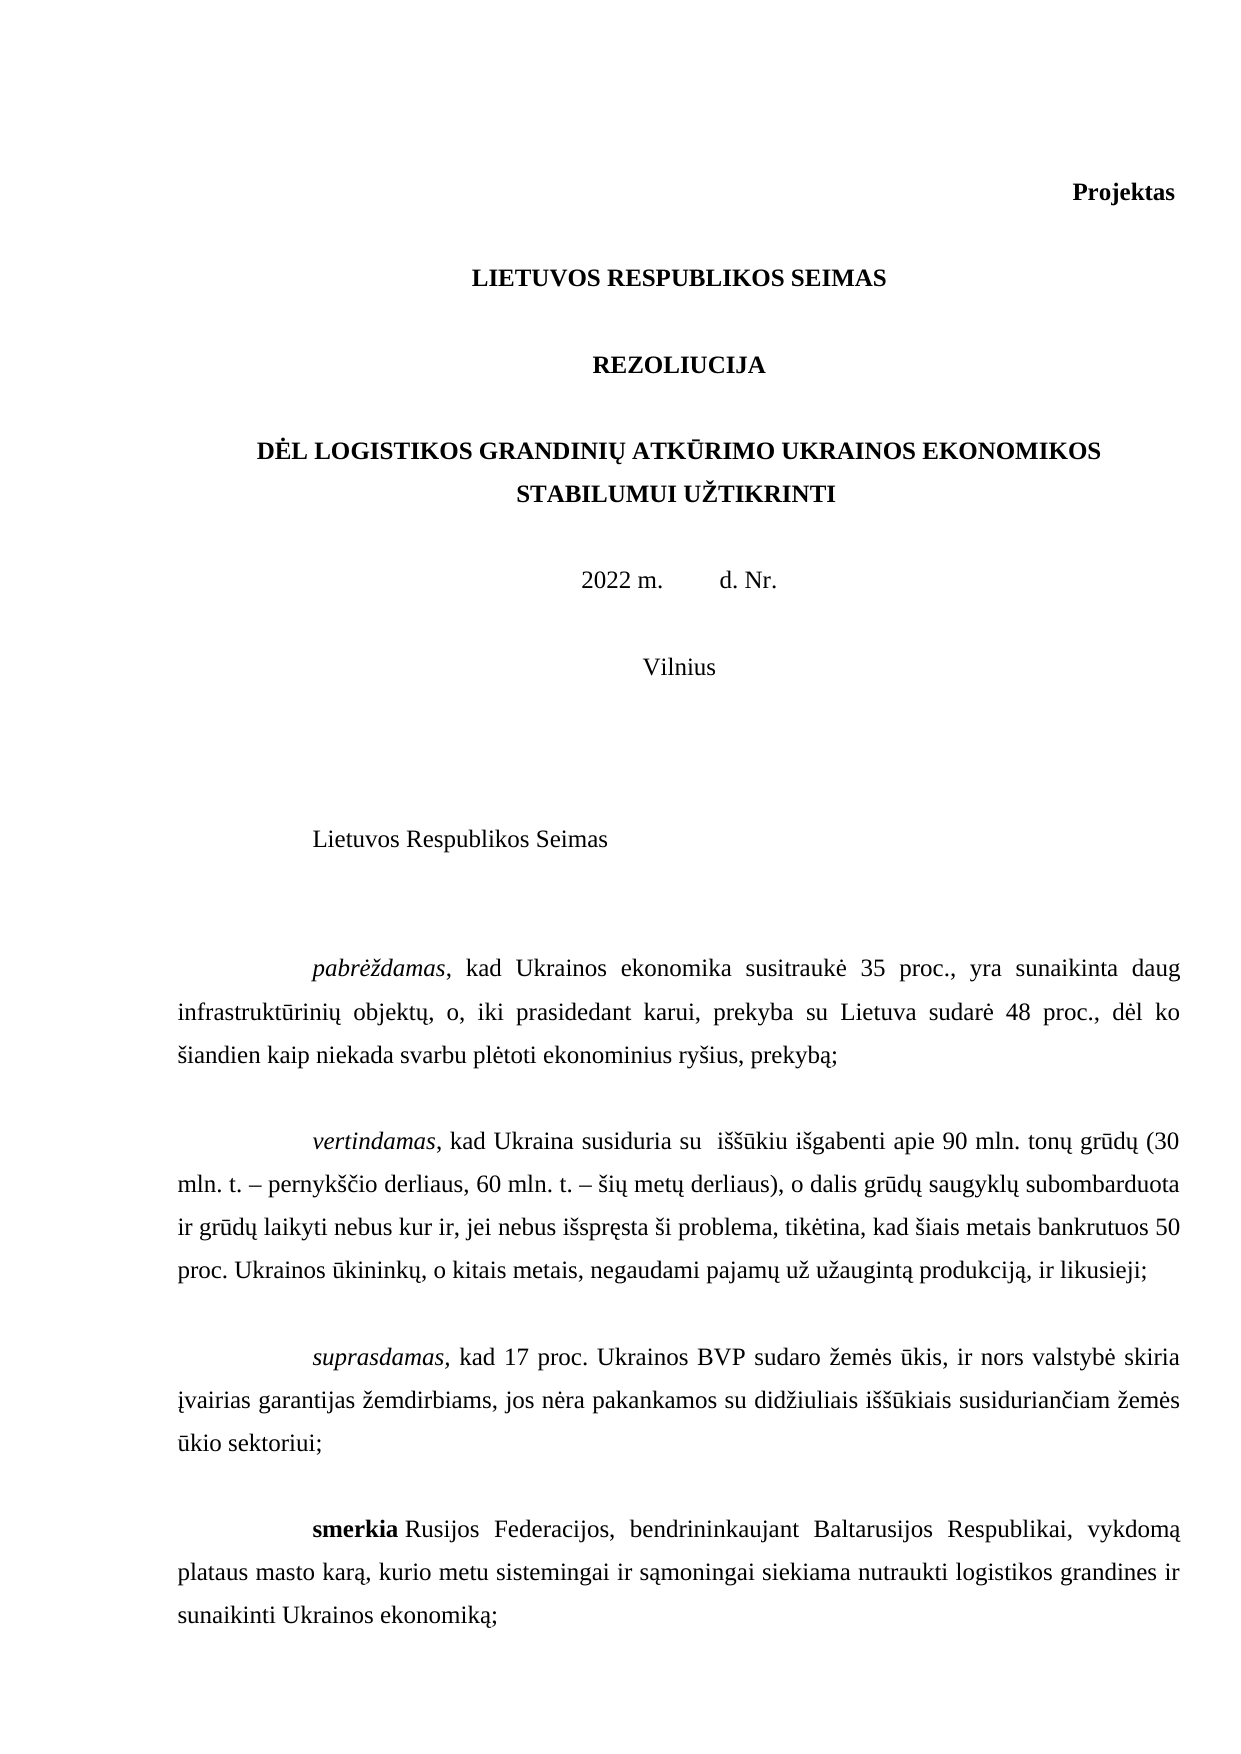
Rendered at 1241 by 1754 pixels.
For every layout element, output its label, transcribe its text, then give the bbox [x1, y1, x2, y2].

text Projektas [177, 177, 1181, 206]
text vertindamas, kad Ukraina susiduria su iššūkiu išgabenti apie 90 mln. tonų grūdų (30 mln. t. – pernykščio derliaus, 60 mln. t. – šių metų derliaus), o dalis grūdų saugyklų subombarduota ir grūdų laikyti nebus kur ir, jei nebus išspręsta ši problema, tikėtina, kad šiais metais bankrutuos 50 proc. Ukrainos ūkininkų, o kitais metais, negaudami pajamų už užaugintą produkciją, ir likusieji; [177, 1126, 1181, 1284]
text Lietuvos Respublikos Seimas [177, 824, 1181, 853]
text 2022 m. d. Nr. [177, 565, 1181, 594]
text DĖL LOGISTIKOS GRANDINIŲ ATKŪRIMO UKRAINOS EKONOMIKOS STABILUMUI UŽTIKRINTI [177, 436, 1181, 508]
text suprasdamas, kad 17 proc. Ukrainos BVP sudaro žemės ūkis, ir nors valstybė skiria įvairias garantijas žemdirbiams, jos nėra pakankamos su didžiuliais iššūkiais susiduriančiam žemės ūkio sektoriui; [177, 1342, 1181, 1457]
text REZOLIUCIJA [177, 350, 1181, 378]
text LIETUVOS RESPUBLIKOS SEIMAS [177, 263, 1181, 292]
text pabrėždamas, kad Ukrainos ekonomika susitraukė 35 proc., yra sunaikinta daug infrastruktūrinių objektų, o, iki prasidedant karui, prekyba su Lietuva sudarė 48 proc., dėl ko šiandien kaip niekada svarbu plėtoti ekonominius ryšius, prekybą; [177, 953, 1181, 1068]
text Vilnius [177, 652, 1181, 680]
text smerkia Rusijos Federacijos, bendrininkaujant Baltarusijos Respublikai, vykdomą plataus masto karą, kurio metu sistemingai ir sąmoningai siekiama nutraukti logistikos grandines ir sunaikinti Ukrainos ekonomiką; [177, 1514, 1181, 1629]
